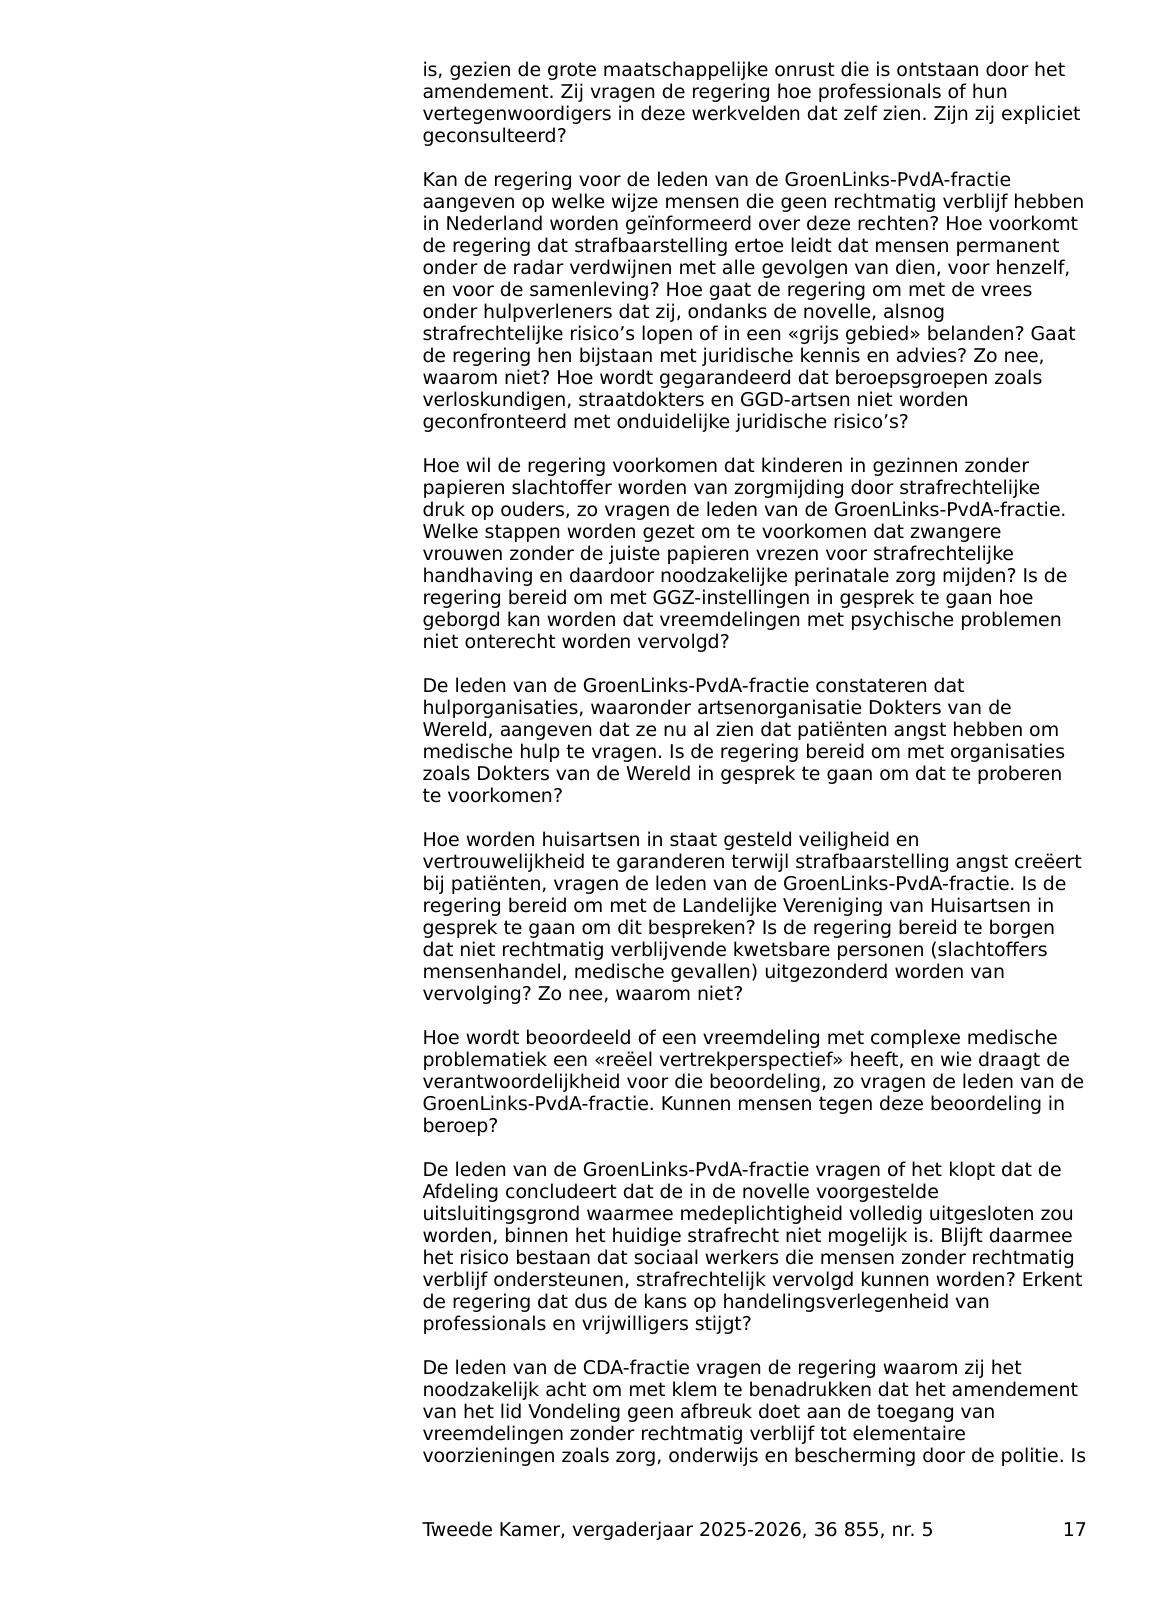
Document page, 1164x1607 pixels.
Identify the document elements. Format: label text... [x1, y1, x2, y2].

text De leden van de GroenLinks-PvdA-fractie vragen of het klopt dat de Afdeling concludeert dat de in de novelle voorgestelde uitsluitingsgrond waarmee medeplichtigheid volledig uitgesloten zou worden, binnen het huidige strafrecht niet mogelijk is. Blijft daarmee het risico bestaan dat sociaal werkers die mensen zonder rechtmatig verblijf ondersteunen, strafrechtelijk vervolgd kunnen worden? Erkent de regering dat dus de kans op handelingsverlegenheid van professionals en vrijwilligers stijgt? [422, 1159, 1087, 1335]
text is, gezien de grote maatschappelijke onrust die is ontstaan door het amendement. Zij vragen de regering hoe professionals of hun vertegenwoordigers in deze werkvelden dat zelf zien. Zijn zij expliciet geconsulteerd? [422, 59, 1087, 147]
text De leden van de GroenLinks-PvdA-fractie constateren dat hulporganisaties, waaronder artsenorganisatie Dokters van de Wereld, aangeven dat ze nu al zien dat patiënten angst hebben om medische hulp te vragen. Is de regering bereid om met organisaties zoals Dokters van de Wereld in gesprek te gaan om dat te proberen te voorkomen? [422, 675, 1087, 807]
text Hoe wil de regering voorkomen dat kinderen in gezinnen zonder papieren slachtoffer worden van zorgmijding door strafrechtelijke druk op ouders, zo vragen de leden van de GroenLinks-PvdA-fractie. Welke stappen worden gezet om te voorkomen dat zwangere vrouwen zonder de juiste papieren vrezen voor strafrechtelijke handhaving en daardoor noodzakelijke perinatale zorg mijden? Is de regering bereid om met GGZ-instellingen in gesprek te gaan hoe geborgd kan worden dat vreemdelingen met psychische problemen niet onterecht worden vervolgd? [422, 455, 1087, 653]
text Hoe wordt beoordeeld of een vreemdeling met complexe medische problematiek een «reëel vertrekperspectief» heeft, en wie draagt de verantwoordelijkheid voor die beoordeling, zo vragen de leden van de GroenLinks-PvdA-fractie. Kunnen mensen tegen deze beoordeling in beroep? [422, 1027, 1087, 1137]
text Kan de regering voor de leden van de GroenLinks-PvdA-fractie aangeven op welke wijze mensen die geen rechtmatig verblijf hebben in Nederland worden geïnformeerd over deze rechten? Hoe voorkomt de regering dat strafbaarstelling ertoe leidt dat mensen permanent onder de radar verdwijnen met alle gevolgen van dien, voor henzelf, en voor de samenleving? Hoe gaat de regering om met de vrees onder hulpverleners dat zij, ondanks de novelle, alsnog strafrechtelijke risico’s lopen of in een «grijs gebied» belanden? Gaat de regering hen bijstaan met juridische kennis en advies? Zo nee, waarom niet? Hoe wordt gegarandeerd dat beroepsgroepen zoals verloskundigen, straatdokters en GGD-artsen niet worden geconfronteerd met onduidelijke juridische risico’s? [422, 169, 1087, 433]
text De leden van de CDA-fractie vragen de regering waarom zij het noodzakelijk acht om met klem te benadrukken dat het amendement van het lid Vondeling geen afbreuk doet aan de toegang van vreemdelingen zonder rechtmatig verblijf tot elementaire voorzieningen zoals zorg, onderwijs en bescherming door de politie. Is [422, 1357, 1087, 1467]
text Hoe worden huisartsen in staat gesteld veiligheid en vertrouwelijkheid te garanderen terwijl strafbaarstelling angst creëert bij patiënten, vragen de leden van de GroenLinks-PvdA-fractie. Is de regering bereid om met de Landelijke Vereniging van Huisartsen in gesprek te gaan om dit bespreken? Is de regering bereid te borgen dat niet rechtmatig verblijvende kwetsbare personen (slachtoffers mensenhandel, medische gevallen) uitgezonderd worden van vervolging? Zo nee, waarom niet? [422, 829, 1087, 1005]
